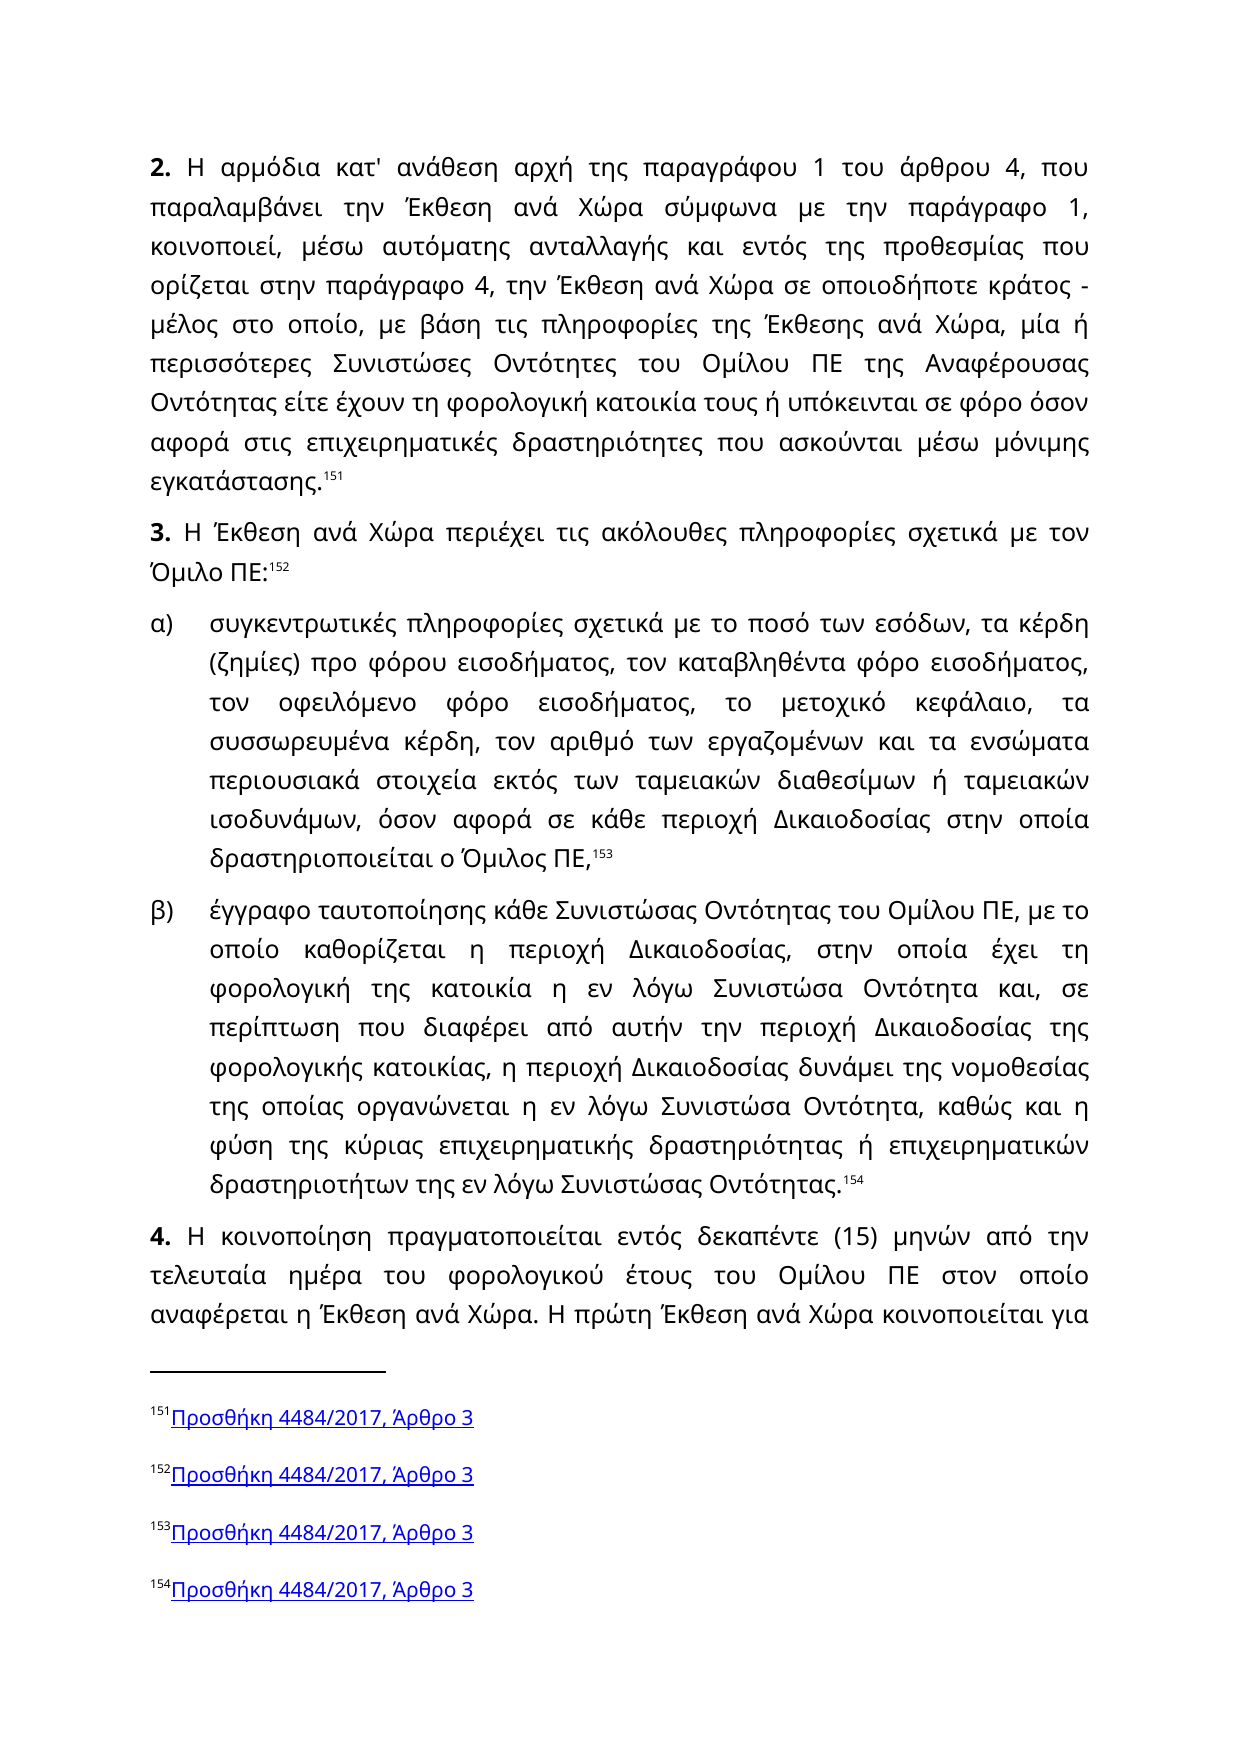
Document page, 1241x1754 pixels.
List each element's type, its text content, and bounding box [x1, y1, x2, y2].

text 4. Η κοινοποίηση πραγματοποιείται εντός δεκαπέντε (15) μηνών από την τελευταία ημέρα του φορολογικού έτους του Ομίλου ΠΕ στον οποίο αναφέρεται η Έκθεση ανά Χώρα. Η πρώτη Έκθεση ανά Χώρα κοινοποιείται για [150, 1218, 1090, 1331]
text Προσθήκη 4484/2017, Άρθρο 3 [150, 1576, 1090, 1604]
text 2. Η αρμόδια κατ' ανάθεση αρχή της παραγράφου 1 του άρθρου 4, που παραλαμβάνει την Έκθεση ανά Χώρα σύμφωνα με την παράγραφο 1, κοινοποιεί, μέσω αυτόματης ανταλλαγής και εντός της προθεσμίας που ορίζεται στην παράγραφο 4, την Έκθεση ανά Χώρα σε οποιοδήποτε κράτος - μέλος στο οποίο, με βάση τις πληροφορίες της Έκθεσης ανά Χώρα, μία ή περισσότερες Συνιστώσες Οντότητες του Ομίλου ΠΕ της Αναφέρουσας Οντότητας είτε έχουν τη φορολογική κατοικία τους ή υπόκεινται σε φόρο όσον αφορά στις επιχειρηματικές δραστηριότητες που ασκούνται μέσω μόνιμης εγκατάστασης. [150, 150, 1090, 497]
list β) έγγραφο ταυτοποίησης κάθε Συνιστώσας Οντότητας του Ομίλου ΠΕ, με το οποίο καθορίζεται η περιοχή Δικαιοδοσίας, στην οποία έχει τη φορολογική της κατοικία η εν λόγω Συνιστώσα Οντότητα και, σε περίπτωση που διαφέρει από αυτήν την περιοχή Δικαιοδοσίας της φορολογικής κατοικίας, η περιοχή Δικαιοδοσίας δυνάμει της νομοθεσίας της οποίας οργανώνεται η εν λόγω Συνιστώσα Οντότητα, καθώς και η φύση της κύριας επιχειρηματικής δραστηριότητας ή επιχειρηματικών δραστηριοτήτων της εν λόγω Συνιστώσας Οντότητας. [150, 892, 1090, 1201]
list α) συγκεντρωτικές πληροφορίες σχετικά με το ποσό των εσόδων, τα κέρδη (ζημίες) προ φόρου εισοδήματος, τον καταβληθέντα φόρο εισοδήματος, τον οφειλόμενο φόρο εισοδήματος, το μετοχικό κεφάλαιο, τα συσσωρευμένα κέρδη, τον αριθμό των εργαζομένων και τα ενσώματα περιουσιακά στοιχεία εκτός των ταμειακών διαθεσίμων ή ταμειακών ισοδυνάμων, όσον αφορά σε κάθε περιοχή Δικαιοδοσίας στην οποία δραστηριοποιείται ο Όμιλος ΠΕ, [150, 606, 1090, 875]
text 3. Η Έκθεση ανά Χώρα περιέχει τις ακόλουθες πληροφορίες σχετικά με τον Όμιλο ΠΕ: [150, 515, 1090, 588]
text Προσθήκη 4484/2017, Άρθρο 3 [150, 1460, 1090, 1489]
text Προσθήκη 4484/2017, Άρθρο 3 [150, 1518, 1090, 1546]
text Προσθήκη 4484/2017, Άρθρο 3 [150, 1403, 1090, 1431]
